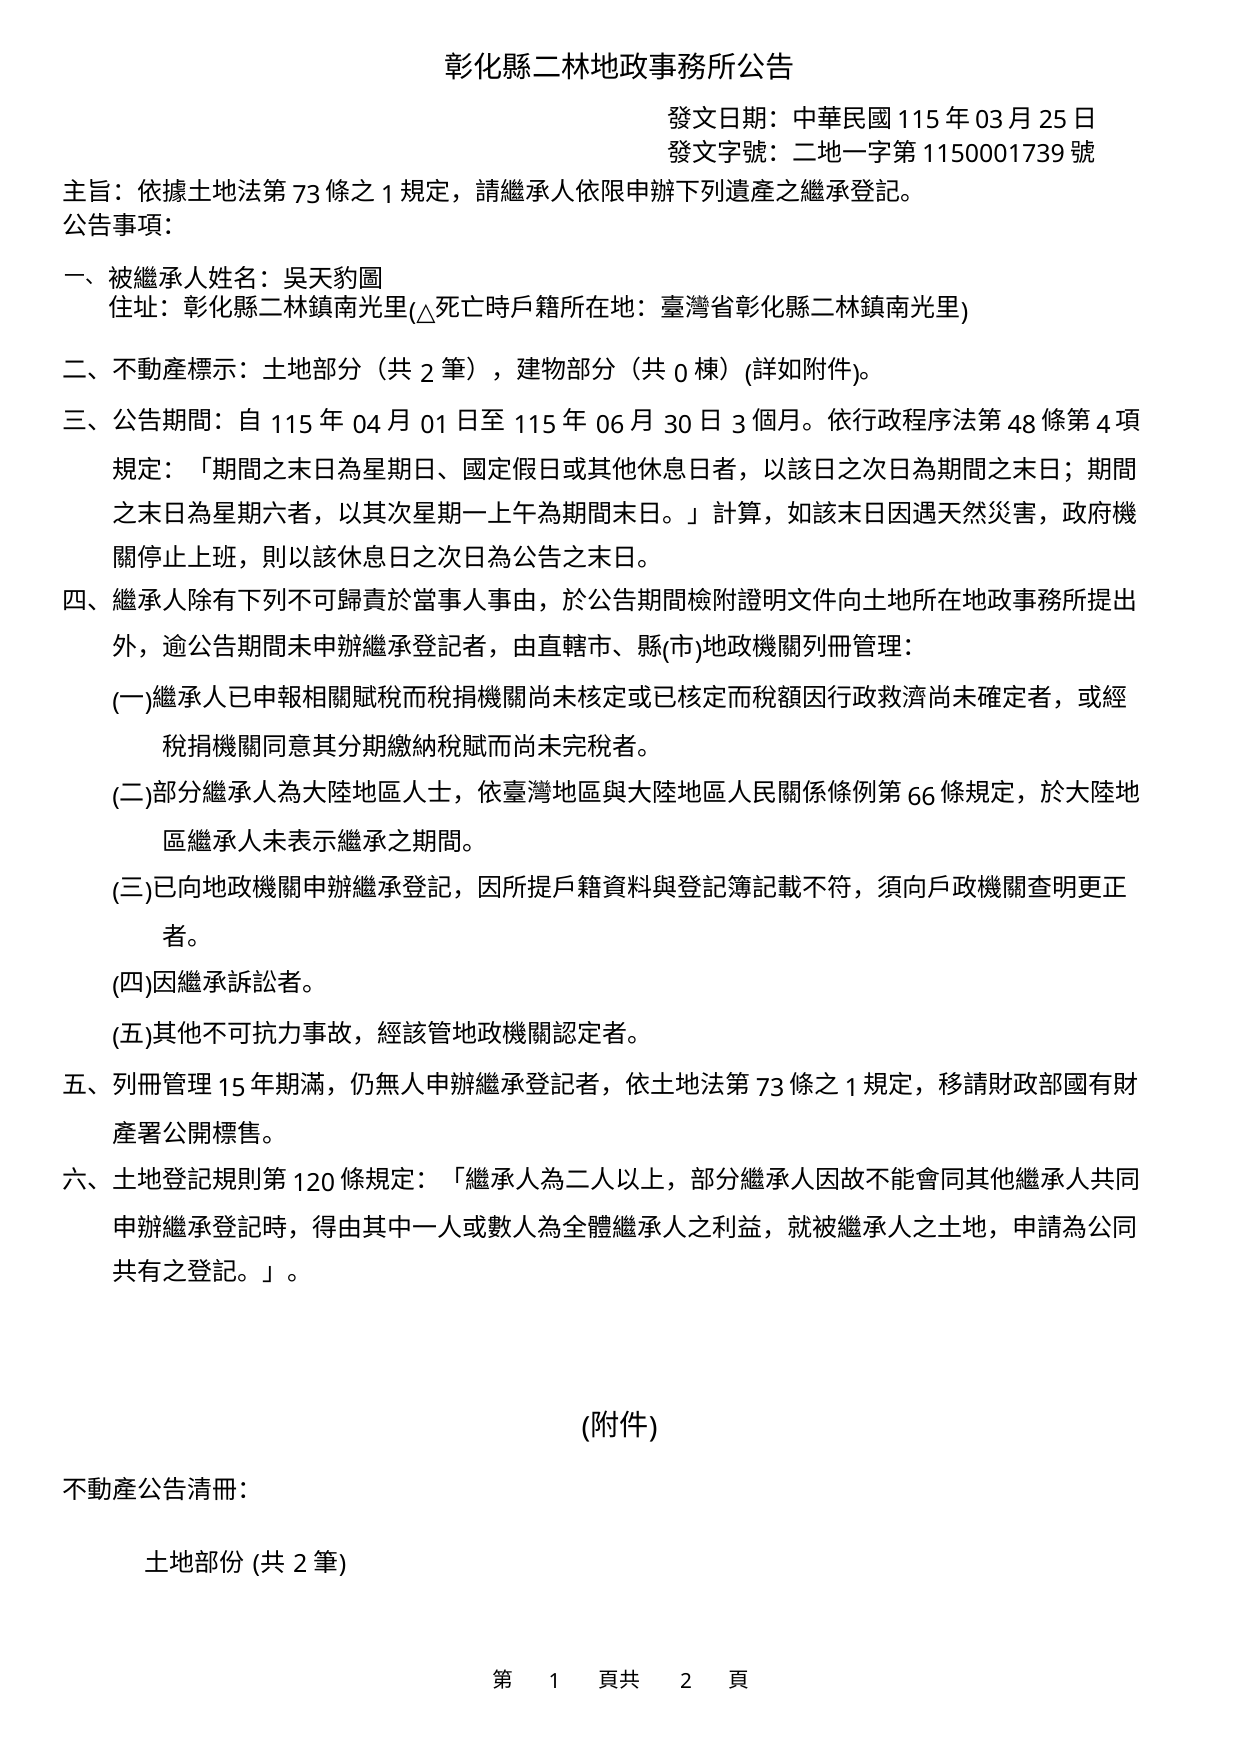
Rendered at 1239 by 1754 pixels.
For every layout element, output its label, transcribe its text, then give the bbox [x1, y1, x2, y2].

table_cell [1177, 1529, 1239, 1600]
table_cell [653, 1600, 667, 1660]
table_cell [1177, 41, 1239, 94]
table_cell [62, 315, 109, 356]
table_cell [0, 1395, 62, 1456]
table_cell [0, 41, 62, 94]
table_cell [0, 1600, 62, 1660]
table_cell [0, 264, 62, 315]
table_cell [667, 1355, 718, 1395]
table_cell [483, 1355, 523, 1395]
table_cell [62, 1600, 109, 1660]
table_cell [1177, 1355, 1239, 1395]
table_cell [109, 1355, 482, 1395]
table_header [0, 0, 62, 41]
table_cell [653, 1355, 667, 1395]
table_cell 彰化縣二林地政事務所公告 [62, 41, 1177, 94]
table_cell [1177, 1456, 1239, 1528]
table_cell [0, 177, 62, 264]
table_cell [483, 95, 523, 177]
table_cell [585, 1355, 653, 1395]
table_cell [0, 315, 62, 356]
table_cell [667, 1600, 718, 1660]
table_cell [759, 1355, 1177, 1395]
table_cell [759, 1600, 1177, 1660]
table_cell 二、不動產標示：土地部分（共 2 筆），建物部分（共 0 棟）(詳如附件)。 三、公告期間：自 115 年 04 月 01 日至 115 年 06 月 30 日 3 個月。依行政程序法第48條第4項 規定：「期間之末日為星期日、國定假日或其他休息日者，以該日之次日為期間之末日；期間 之末日為星期六者，以其次星期一上午為期間末日。」計算，如該末日因遇天然災害，政府機 關停止上班，則以該休息日之次日為公告之末日。 四、繼承人除有下列不可歸責於當事人事由，於公告期間檢附證明文件向土地所在地政事務所提出 外，逾公告期間未申辦繼承登記者，由直轄市、縣(市)地政機關列冊管理： (一)繼承人已申報相關賦稅而稅捐機關尚未核定或已核定而稅額因行政救濟尚未確定者，或經 稅捐機關同意其分期繳納稅賦而尚未完稅者。 (二)部分繼承人為大陸地區人士，依臺灣地區與大陸地區人民關係條例第66條規定，於大陸地 區繼承人未表示繼承之期間。 (三)已向地政機關申辦繼承登記，因所提戶籍資料與登記簿記載不符，須向戶政機關查明更正 者。 (四)因繼承訴訟者。 (五)其他不可抗力事故，經該管地政機關認定者。 五、列冊管理15年期滿，仍無人申辦繼承登記者，依土地法第73條之1規定，移請財政部國有財 產署公開標售。 六、土地登記規則第120條規定：「繼承人為二人以上，部分繼承人因故不能會同其他繼承人共同 申辦繼承登記時，得由其中一人或數人為全體繼承人之利益，就被繼承人之土地，申請為公同 共有之登記。」。 [62, 356, 1177, 1354]
table_cell [109, 95, 482, 177]
table_cell [523, 95, 585, 177]
table_cell [1177, 264, 1239, 315]
table_header [483, 0, 523, 41]
table_cell 頁 [718, 1660, 759, 1701]
table_header [759, 0, 1177, 41]
table_cell [0, 95, 62, 177]
table_cell [109, 1660, 482, 1701]
table_cell [1177, 1600, 1239, 1660]
table_cell [718, 1355, 759, 1395]
table_cell [109, 1600, 482, 1660]
table_cell 被繼承人姓名：吳天豹圖 住址：彰化縣二林鎮南光里(△死亡時戶籍所在地：臺灣省彰化縣二林鎮南光里) [109, 264, 1177, 356]
table_cell (附件) [62, 1395, 1177, 1456]
table_cell [62, 95, 109, 177]
table_cell [1177, 315, 1239, 356]
table_cell [523, 1355, 585, 1395]
table_cell [0, 1355, 62, 1395]
table_cell [483, 1600, 523, 1660]
table_cell [523, 1600, 585, 1660]
table_cell [585, 95, 653, 177]
table_header [1177, 0, 1239, 41]
table_cell 第 [483, 1660, 523, 1701]
table_header [667, 0, 718, 41]
table_cell 1 [523, 1660, 585, 1701]
table_cell [585, 1600, 653, 1660]
table_cell [0, 1456, 62, 1528]
table_cell [1177, 95, 1239, 177]
table_cell [1177, 1395, 1239, 1456]
table_header [109, 0, 482, 41]
table_cell 土地部份 (共 2 筆) [62, 1529, 1177, 1600]
table_cell [653, 95, 667, 177]
table_cell [718, 1600, 759, 1660]
table_cell 2 [653, 1660, 718, 1701]
table_cell 頁共 [585, 1660, 653, 1701]
table_cell [62, 1660, 109, 1701]
table_cell 主旨：依據土地法第73條之1規定，請繼承人依限申辦下列遺產之繼承登記。 公告事項： [62, 177, 1177, 264]
table_cell 不動產公告清冊： [62, 1456, 1177, 1528]
table_cell [759, 1660, 1177, 1701]
table_header [653, 0, 667, 41]
table_cell 發文日期：中華民國115年03月25日 發文字號：二地一字第1150001739號 [667, 95, 1177, 177]
table_cell [1177, 1660, 1239, 1701]
table_header [718, 0, 759, 41]
table_header [62, 0, 109, 41]
table_cell [0, 356, 62, 1354]
table_cell [0, 1529, 62, 1600]
table_cell [0, 1660, 62, 1701]
table_cell [1177, 356, 1239, 1354]
table_header [585, 0, 653, 41]
table_cell [62, 1355, 109, 1395]
table_cell 一、 [62, 264, 109, 315]
table_cell [1177, 177, 1239, 264]
table_header [523, 0, 585, 41]
